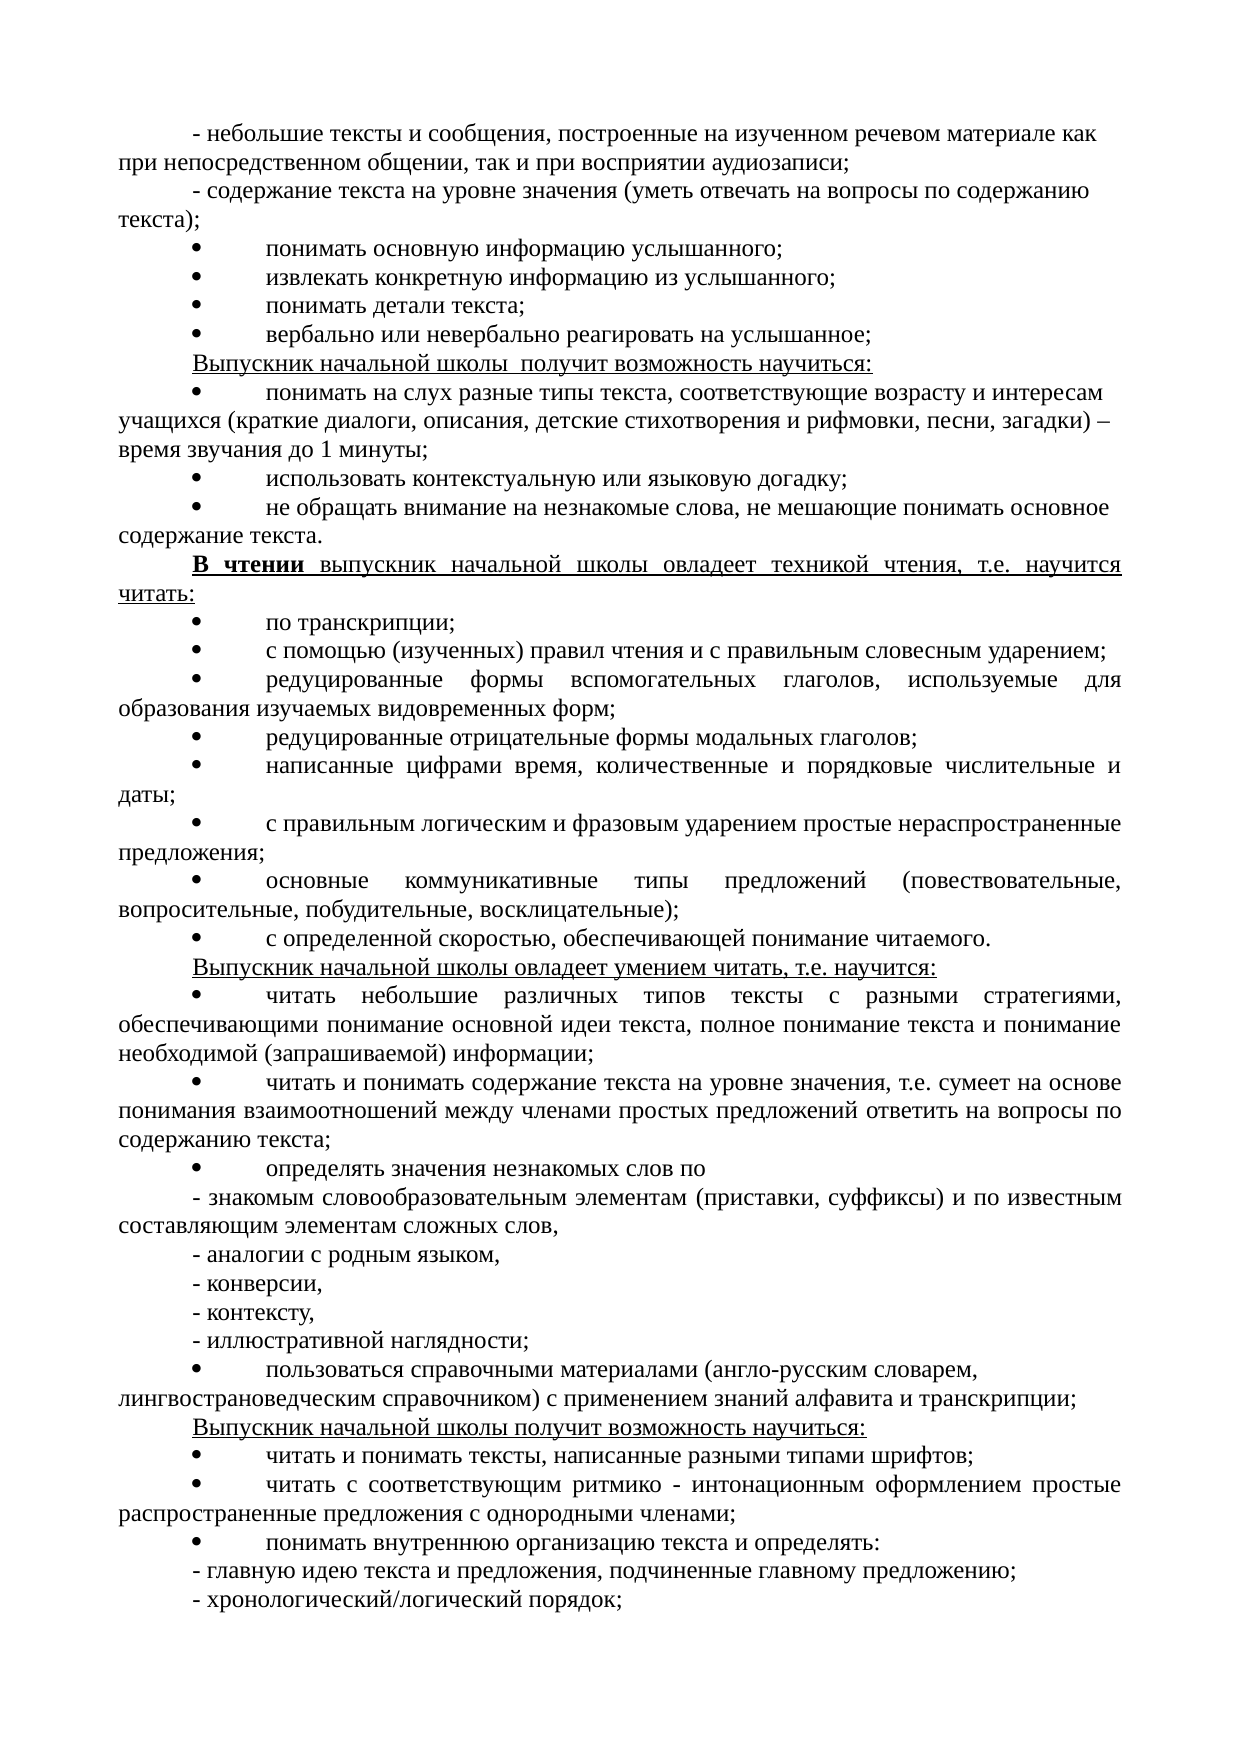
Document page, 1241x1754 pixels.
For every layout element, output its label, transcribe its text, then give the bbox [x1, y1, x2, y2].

list использовать контекстуальную или языковую догадку; [118, 463, 1122, 492]
list редуцированные формы вспомогательных глаголов, используемые для образования изучаемых видовременных форм; [118, 664, 1122, 722]
text Выпускник начальной школы получит возможность научиться: [118, 1412, 1122, 1441]
list основные коммуникативные типы предложений (повествовательные, вопросительные, побудительные, восклицательные); [118, 866, 1122, 923]
list читать и понимать тексты, написанные разными типами шрифтов; [118, 1441, 1122, 1469]
list читать и понимать содержание текста на уровне значения, т.е. сумеет на основе понимания взаимоотношений между членами простых предложений ответить на вопросы по содержанию текста; [118, 1067, 1122, 1153]
list по транскрипции; [118, 607, 1122, 636]
text Выпускник начальной школы получит возможность научиться: [118, 348, 1122, 377]
text - небольшие тексты и сообщения, построенные на изученном речевом материале как при непосредственном общении, так и при восприятии аудиозаписи; [118, 118, 1122, 176]
list понимать внутреннюю организацию текста и определять: [118, 1527, 1122, 1556]
list понимать на слух разные типы текста, соответствующие возрасту и интересам учащихся (краткие диалоги, описания, детские стихотворения и рифмовки, песни, загадки) – время звучания до 1 минуты; [118, 377, 1122, 463]
text В чтении выпускник начальной школы овладеет техникой чтения, т.е. научится читать: [118, 549, 1122, 607]
list редуцированные отрицательные формы модальных глаголов; [118, 722, 1122, 751]
list написанные цифрами время, количественные и порядковые числительные и даты; [118, 751, 1122, 808]
text - иллюстративной наглядности; [118, 1326, 1122, 1354]
text - хронологический/логический порядок; [118, 1584, 1122, 1613]
list с помощью (изученных) правил чтения и с правильным словесным ударением; [118, 636, 1122, 664]
text - главную идею текста и предложения, подчиненные главному предложению; [118, 1556, 1122, 1584]
text - знакомым словообразовательным элементам (приставки, суффиксы) и по известным составляющим элементам сложных слов, [118, 1182, 1122, 1239]
text Выпускник начальной школы овладеет умением читать, т.е. научится: [118, 952, 1122, 981]
text - конверсии, [118, 1268, 1122, 1297]
list понимать детали текста; [118, 291, 1122, 319]
list читать небольшие различных типов тексты с разными стратегиями, обеспечивающими понимание основной идеи текста, полное понимание текста и понимание необходимой (запрашиваемой) информации; [118, 981, 1122, 1067]
list понимать основную информацию услышанного; [118, 233, 1122, 262]
text - контексту, [118, 1297, 1122, 1326]
text - аналогии с родным языком, [118, 1239, 1122, 1268]
list с определенной скоростью, обеспечивающей понимание читаемого. [118, 923, 1122, 952]
list пользоваться справочными материалами (англо-русским словарем, лингвострановедческим справочником) с применением знаний алфавита и транскрипции; [118, 1354, 1122, 1412]
list определять значения незнакомых слов по [118, 1153, 1122, 1182]
list извлекать конкретную информацию из услышанного; [118, 262, 1122, 291]
text - содержание текста на уровне значения (уметь отвечать на вопросы по содержанию текста); [118, 176, 1122, 233]
list вербально или невербально реагировать на услышанное; [118, 319, 1122, 348]
list с правильным логическим и фразовым ударением простые нераспространенные предложения; [118, 808, 1122, 866]
list читать с соответствующим ритмико - интонационным оформлением простые распространенные предложения с однородными членами; [118, 1469, 1122, 1527]
list не обращать внимание на незнакомые слова, не мешающие понимать основное содержание текста. [118, 492, 1122, 549]
